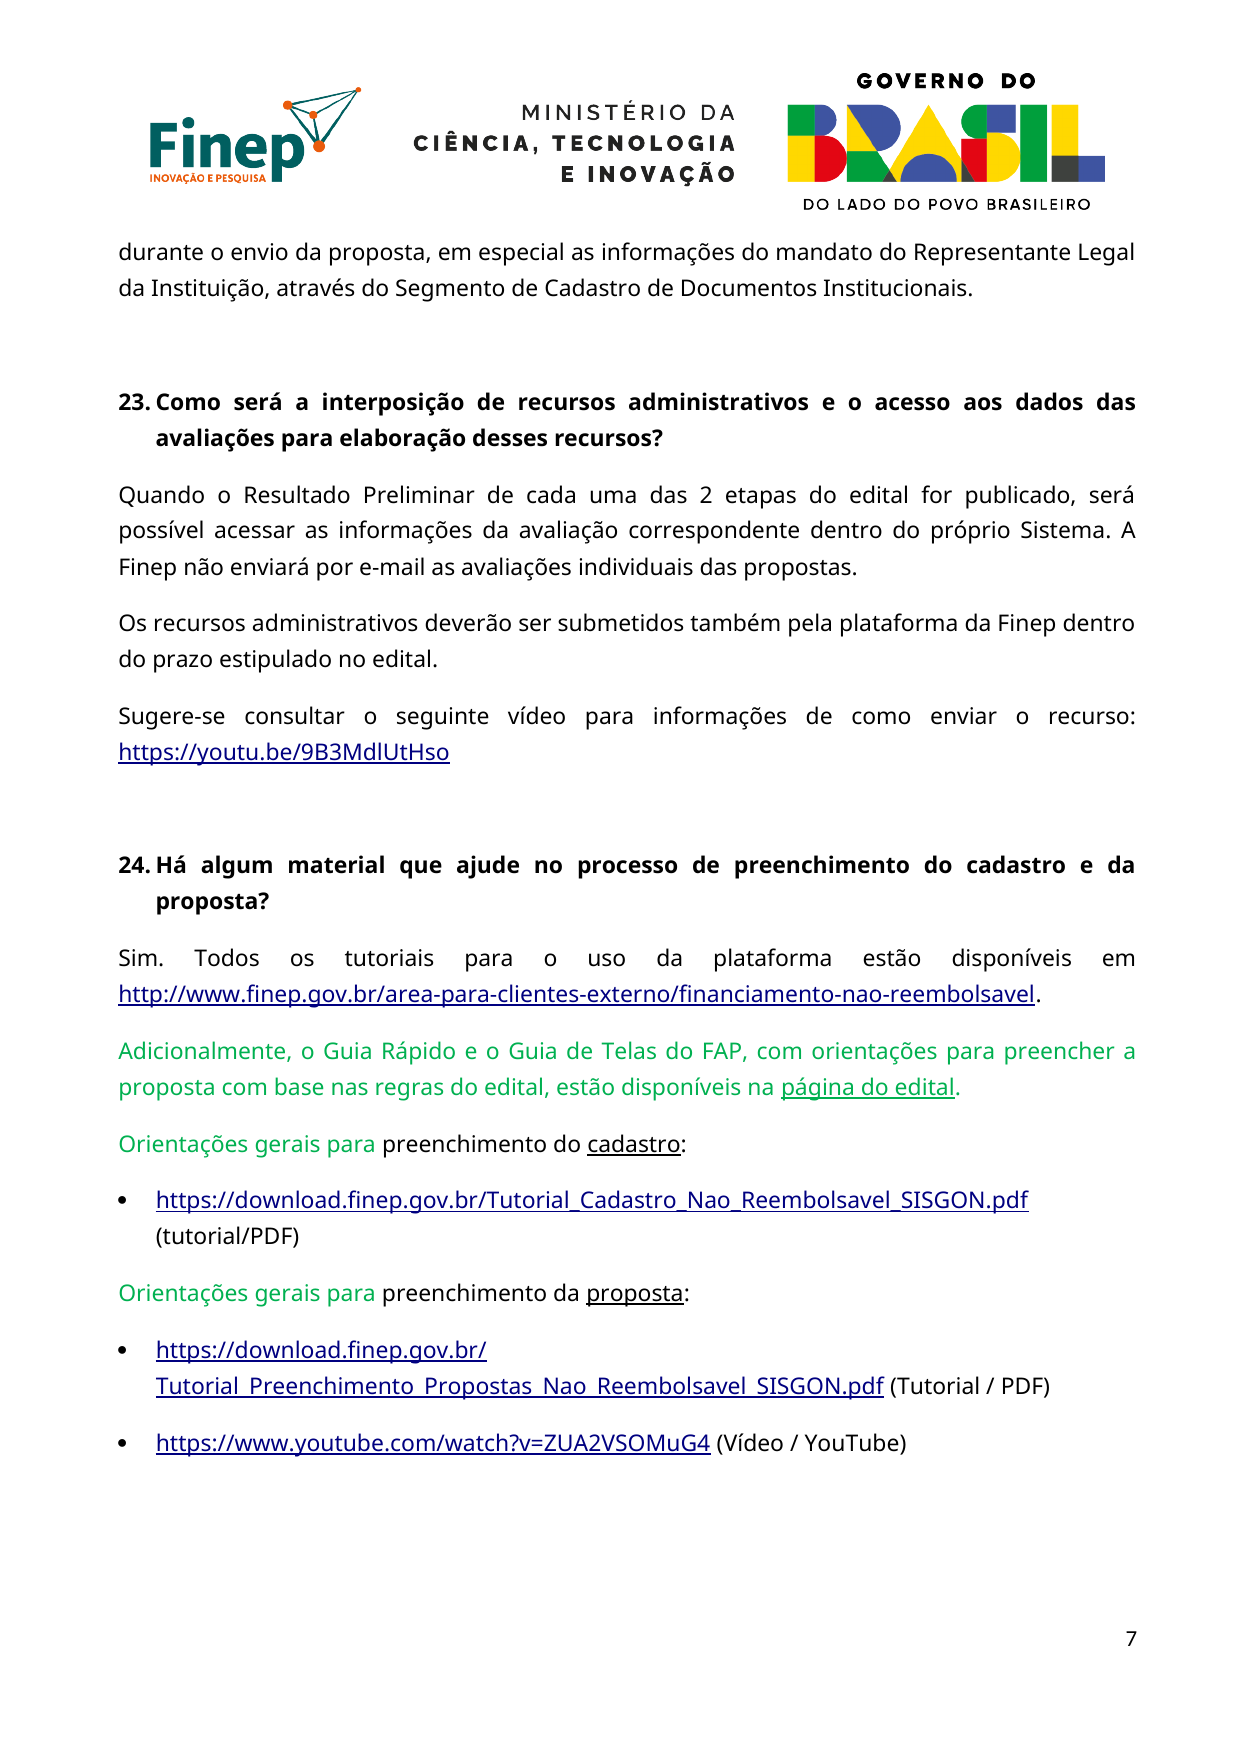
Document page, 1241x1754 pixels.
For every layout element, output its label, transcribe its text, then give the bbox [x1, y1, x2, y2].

list https://download.finep.gov.br/Tutorial_Cadastro_Nao_Reembolsavel_SISGON.pdf (tutorial/PDF) [118, 1184, 1137, 1251]
text Orientações gerais para preenchimento do cadastro: [118, 1127, 1137, 1159]
text Sim. Todos os tutoriais para o uso da plataforma estão disponíveis em http://www.finep.gov.br/area-para-clientes-externo/financiamento-nao-reembolsavel. [118, 942, 1137, 1009]
list https://www.youtube.com/watch?v=ZUA2VSOMuG4 (Vídeo / YouTube) [118, 1426, 1137, 1458]
list https://download.finep.gov.br/Tutorial_Preenchimento_Propostas_Nao_Reembolsavel_SISGON.pdf (Tutorial / PDF) [118, 1334, 1137, 1401]
text Quando o Resultado Preliminar de cada uma das 2 etapas do edital for publicado, será possível acessar as informações da avaliação correspondente dentro do próprio Sistema. A Finep não enviará por e-mail as avaliações individuais das propostas. [118, 478, 1137, 582]
list Há algum material que ajude no processo de preenchimento do cadastro e da proposta? [118, 849, 1137, 917]
text Orientações gerais para preenchimento da proposta: [118, 1277, 1137, 1308]
list Como será a interposição de recursos administrativos e o acesso aos dados das avaliações para elaboração desses recursos? [118, 386, 1137, 453]
text durante o envio da proposta, em especial as informações do mandato do Representante Legal da Instituição, através do Segmento de Cadastro de Documentos Institucionais. [118, 236, 1137, 303]
text Sugere-se consultar o seguinte vídeo para informações de como enviar o recurso: https://youtu.be/9B3MdlUtHso [118, 700, 1137, 767]
text Os recursos administrativos deverão ser submetidos também pela plataforma da Finep dentro do prazo estipulado no edital. [118, 607, 1137, 674]
text Adicionalmente, o Guia Rápido e o Guia de Telas do FAP, com orientações para preencher a proposta com base nas regras do edital, estão disponíveis na página do edital. [118, 1035, 1137, 1102]
